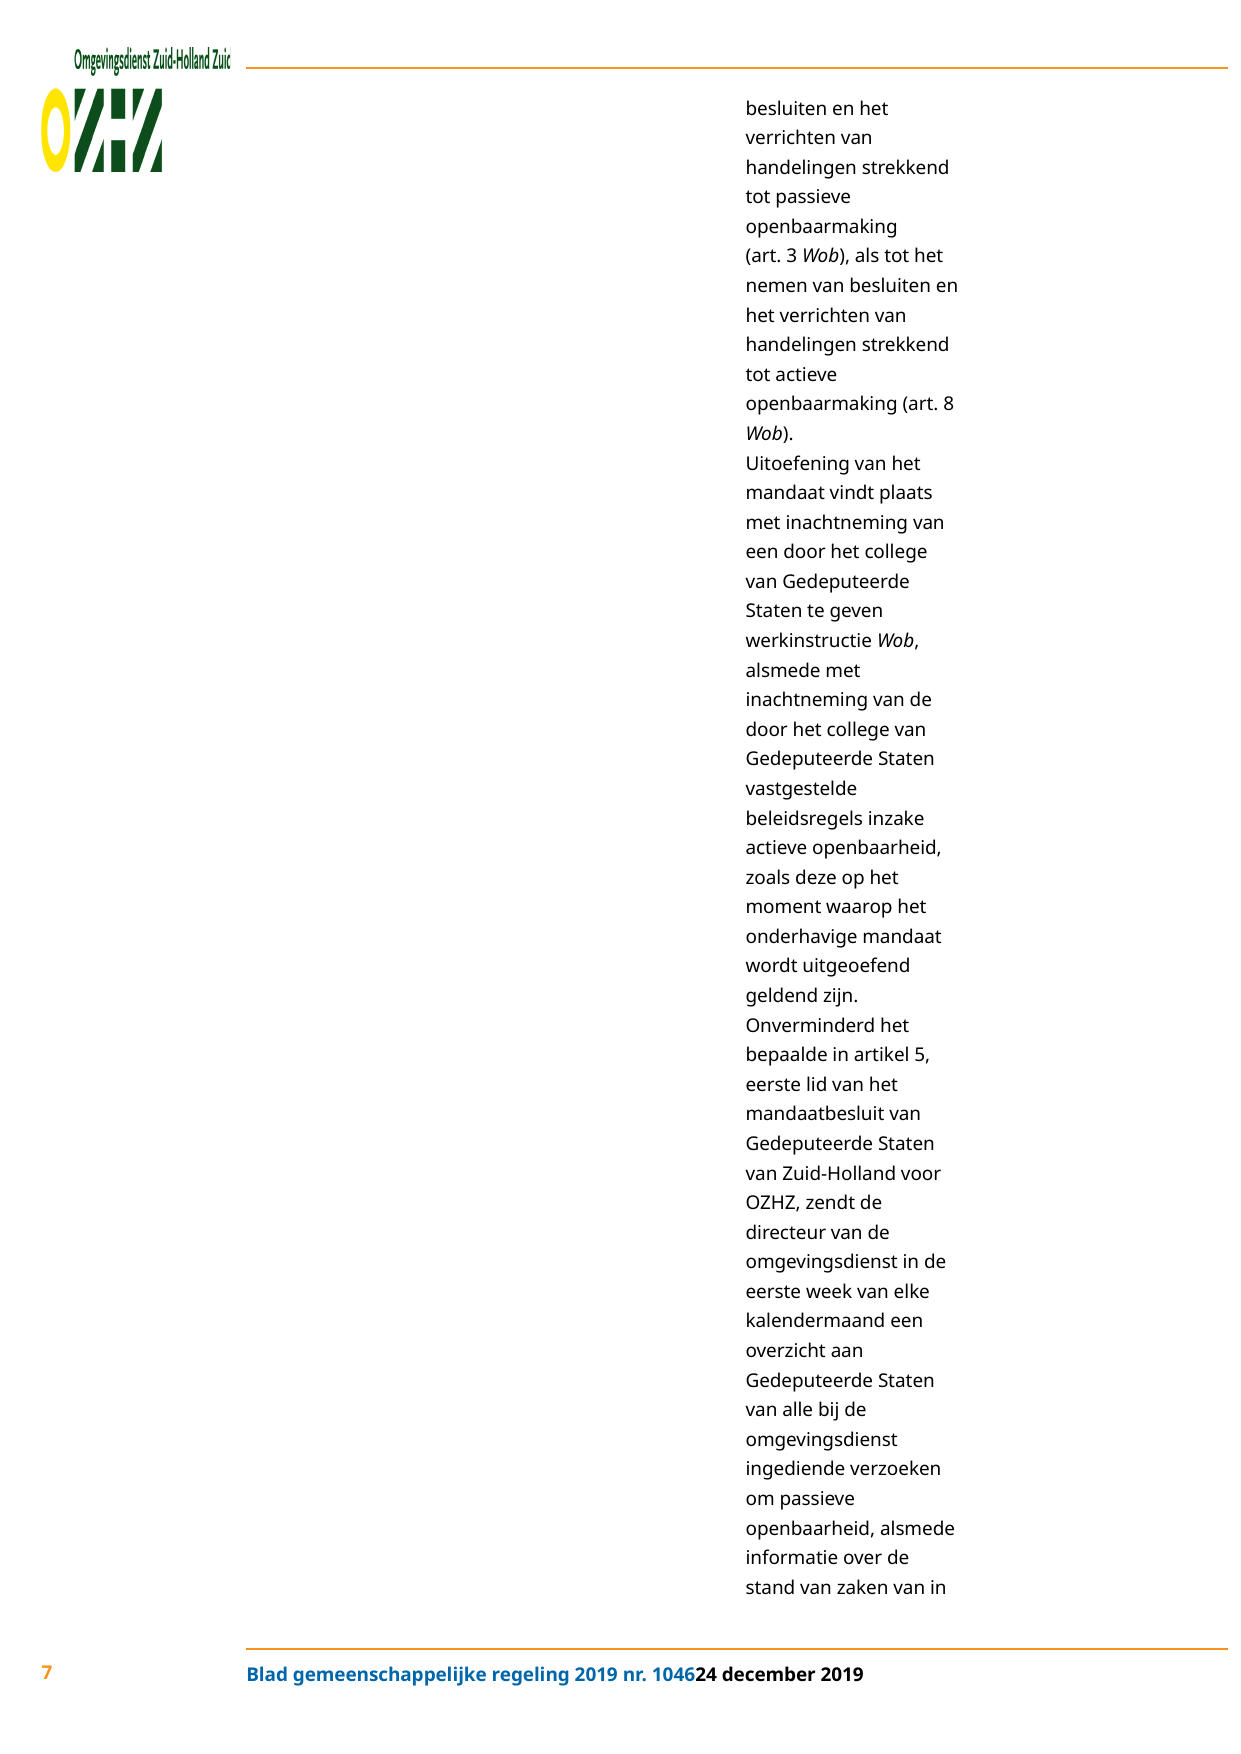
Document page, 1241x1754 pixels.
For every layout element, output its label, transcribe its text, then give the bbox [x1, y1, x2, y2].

table_cell [248, 95, 439, 1600]
table_cell [439, 95, 745, 1600]
table_cell [961, 95, 1152, 1600]
table_cell besluiten en het verrichten van handelingen strekkend tot passieve openbaarmaking (art. 3 Wob), als tot het nemen van besluiten en het verrichten van handelingen strekkend tot actieve openbaarmaking (art. 8 Wob). Uitoefening van het mandaat vindt plaats met inachtneming van een door het college van Gedeputeerde Staten te geven werkinstructie Wob, alsmede met inachtneming van de door het college van Gedeputeerde Staten vastgestelde beleidsregels inzake actieve openbaarheid, zoals deze op het moment waarop het onderhavige mandaat wordt uitgeoefend geldend zijn. Onverminderd het bepaalde in artikel 5, eerste lid van het mandaatbesluit van Gedeputeerde Staten van Zuid-Holland voor OZHZ, zendt de directeur van de omgevingsdienst in de eerste week van elke kalendermaand een overzicht aan Gedeputeerde Staten van alle bij de omgevingsdienst ingediende verzoeken om passieve openbaarheid, alsmede informatie over de stand van zaken van in [745, 95, 961, 1600]
picture [41, 47, 231, 172]
